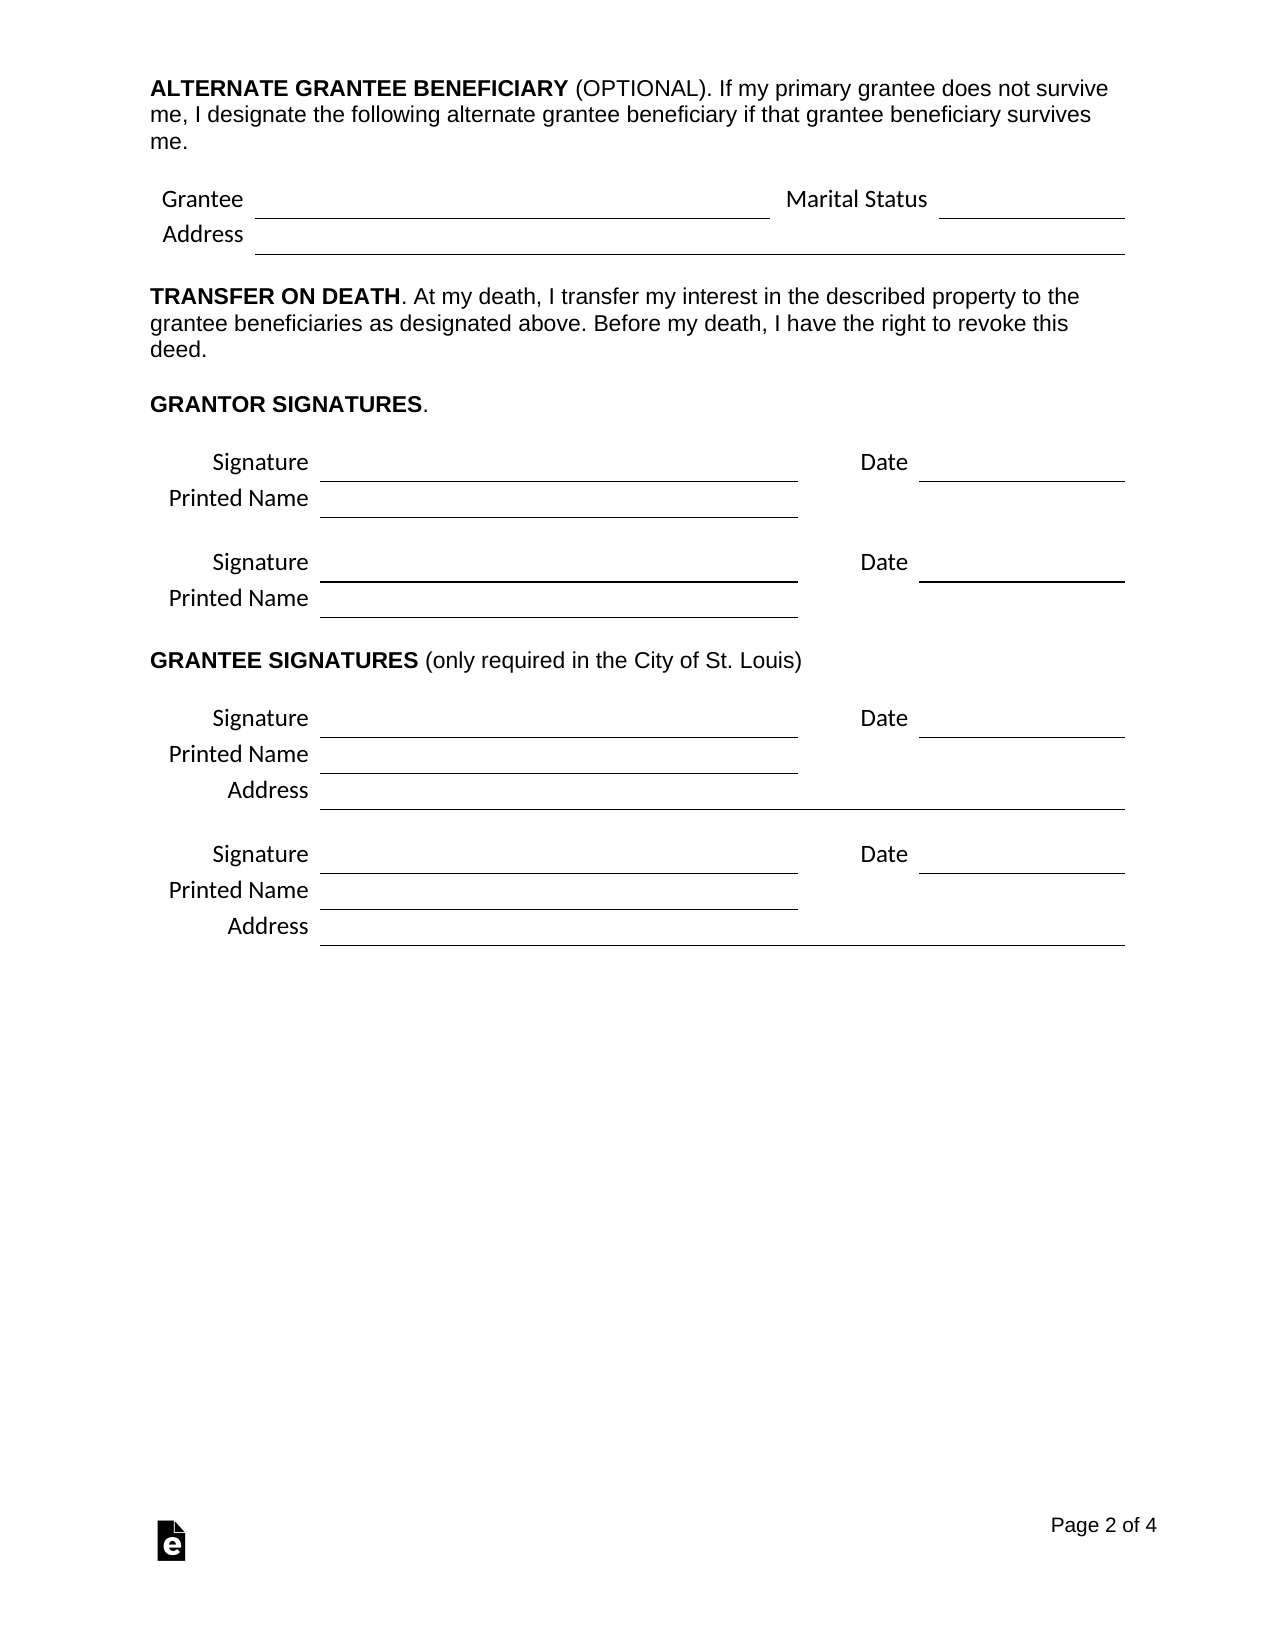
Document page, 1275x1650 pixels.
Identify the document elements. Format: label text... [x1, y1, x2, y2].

table_header Date [798, 547, 919, 581]
text GRANTEE SIGNATURES (only required in the City of St. Louis) [150, 647, 1125, 673]
table_cell [798, 581, 919, 617]
table_cell [798, 481, 919, 517]
table_cell [919, 773, 1125, 808]
table_header Date [798, 702, 919, 737]
table_header [919, 838, 1125, 873]
table_cell Printed Name [151, 737, 320, 773]
table_cell [320, 874, 797, 909]
table_cell Printed Name [151, 481, 320, 517]
table_header [919, 702, 1125, 737]
text TRANSFER ON DEATH. At my death, I transfer my interest in the described property to the grantee beneficiaries as designated above. Before my death, I have the right to revoke this deed. [150, 283, 1125, 362]
table_cell [919, 909, 1125, 945]
table_cell Printed Name [151, 873, 320, 909]
table_header [320, 547, 797, 581]
table_cell Address [151, 773, 320, 808]
table_cell [320, 583, 797, 617]
table_cell [320, 738, 797, 773]
table_header Signature [151, 446, 320, 481]
table_header Signature [151, 702, 320, 737]
table_cell [798, 737, 919, 773]
table_cell Address [150, 218, 255, 253]
table_header [320, 838, 797, 873]
table_header Grantee [150, 183, 255, 218]
table_header Date [798, 838, 919, 873]
text ALTERNATE GRANTEE BENEFICIARY (OPTIONAL). If my primary grantee does not survive me, I designate the following alternate grantee beneficiary if that grantee beneficiary survives me. [150, 75, 1125, 154]
table_header [255, 183, 770, 218]
table_cell [798, 873, 919, 909]
table_header Date [798, 446, 919, 481]
table_cell [919, 482, 1125, 517]
table_cell [798, 909, 919, 945]
table_header [320, 702, 797, 737]
table_cell [320, 482, 797, 517]
text GRANTOR SIGNATURES. [150, 391, 1125, 417]
table_header [919, 547, 1125, 581]
table_cell [919, 583, 1125, 617]
table_header Signature [151, 838, 320, 873]
table_cell Printed Name [151, 581, 320, 617]
table_cell [919, 874, 1125, 909]
table_cell [919, 738, 1125, 773]
table_header Marital Status [770, 183, 938, 218]
table_cell [320, 774, 797, 808]
table_cell [770, 218, 938, 253]
table_header [320, 446, 797, 481]
table_cell Address [151, 909, 320, 945]
table_cell [255, 219, 770, 253]
table_header [919, 446, 1125, 481]
table_header Signature [151, 547, 320, 581]
table_header [939, 183, 1125, 218]
table_cell [320, 910, 797, 945]
table_cell [798, 773, 919, 808]
table_cell [939, 219, 1125, 253]
